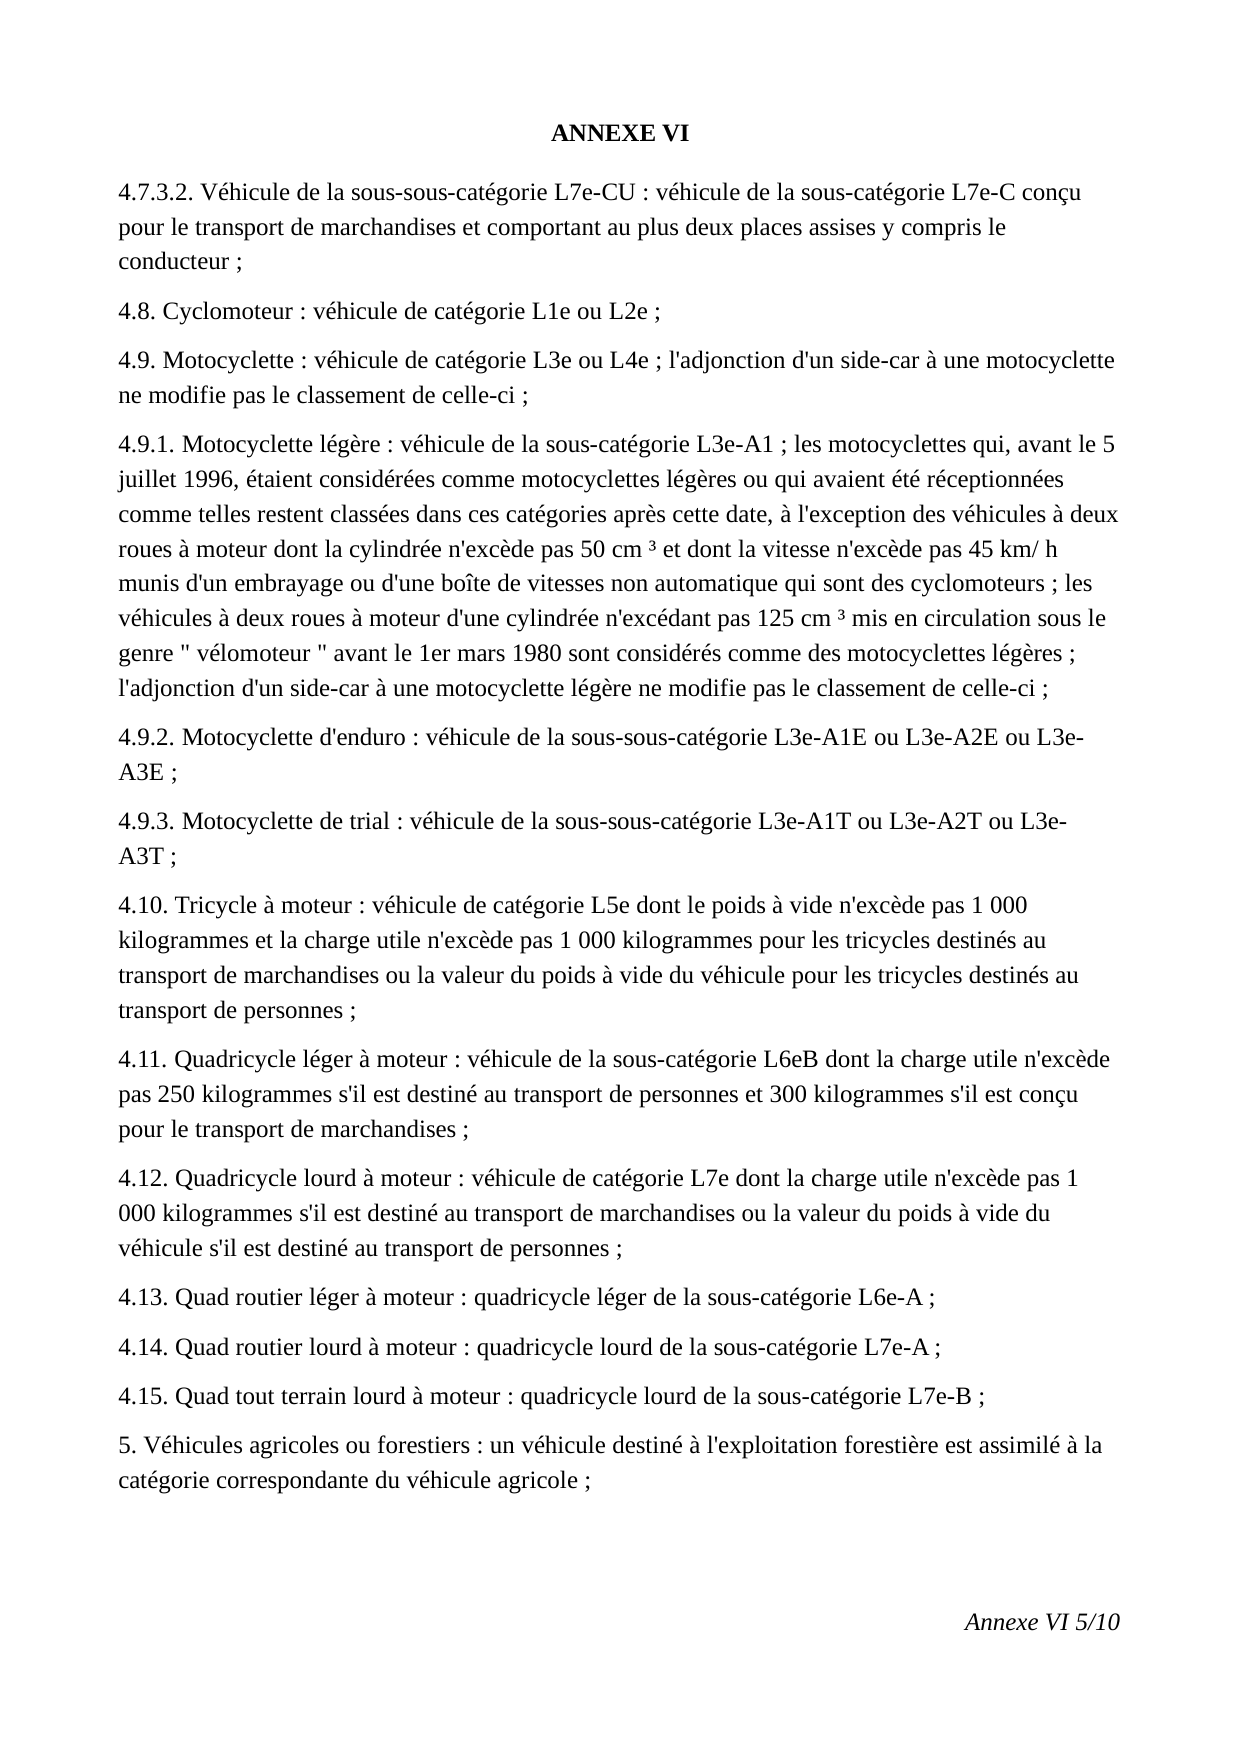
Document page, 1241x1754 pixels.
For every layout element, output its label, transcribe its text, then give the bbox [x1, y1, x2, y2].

text 4.11. Quadricycle léger à moteur : véhicule de la sous-catégorie L6eB dont la charge utile n'excède pas 250 kilogrammes s'il est destiné au transport de personnes et 300 kilogrammes s'il est conçu pour le transport de marchandises ; [118, 1044, 1122, 1143]
text 4.7.3.2. Véhicule de la sous-sous-catégorie L7e-CU : véhicule de la sous-catégorie L7e-C conçu pour le transport de marchandises et comportant au plus deux places assises y compris le conducteur ; [118, 177, 1122, 275]
text 4.15. Quad tout terrain lourd à moteur : quadricycle lourd de la sous-catégorie L7e-B ; [118, 1381, 1122, 1410]
text 4.14. Quad routier lourd à moteur : quadricycle lourd de la sous-catégorie L7e-A ; [118, 1331, 1122, 1361]
text 4.9. Motocyclette : véhicule de catégorie L3e ou L4e ; l'adjonction d'un side-car à une motocyclette ne modifie pas le classement de celle-ci ; [118, 345, 1122, 409]
text 4.9.2. Motocyclette d'enduro : véhicule de la sous-sous-catégorie L3e-A1E ou L3e-A2E ou L3e-A3E ; [118, 722, 1122, 786]
text 4.9.3. Motocyclette de trial : véhicule de la sous-sous-catégorie L3e-A1T ou L3e-A2T ou L3e-A3T ; [118, 806, 1122, 870]
text 4.8. Cyclomoteur : véhicule de catégorie L1e ou L2e ; [118, 296, 1122, 325]
text 4.10. Tricycle à moteur : véhicule de catégorie L5e dont le poids à vide n'excède pas 1 000 kilogrammes et la charge utile n'excède pas 1 000 kilogrammes pour les tricycles destinés au transport de marchandises ou la valeur du poids à vide du véhicule pour les tricycles destinés au transport de personnes ; [118, 890, 1122, 1024]
text 4.9.1. Motocyclette légère : véhicule de la sous-catégorie L3e-A1 ; les motocyclettes qui, avant le 5 juillet 1996, étaient considérées comme motocyclettes légères ou qui avaient été réceptionnées comme telles restent classées dans ces catégories après cette date, à l'exception des véhicules à deux roues à moteur dont la cylindrée n'excède pas 50 cm ³ et dont la vitesse n'excède pas 45 km/ h munis d'un embrayage ou d'une boîte de vitesses non automatique qui sont des cyclomoteurs ; les véhicules à deux roues à moteur d'une cylindrée n'excédant pas 125 cm ³ mis en circulation sous le genre " vélomoteur " avant le 1er mars 1980 sont considérés comme des motocyclettes légères ; l'adjonction d'un side-car à une motocyclette légère ne modifie pas le classement de celle-ci ; [118, 429, 1122, 702]
text 4.12. Quadricycle lourd à moteur : véhicule de catégorie L7e dont la charge utile n'excède pas 1 000 kilogrammes s'il est destiné au transport de marchandises ou la valeur du poids à vide du véhicule s'il est destiné au transport de personnes ; [118, 1163, 1122, 1262]
text 5. Véhicules agricoles ou forestiers : un véhicule destiné à l'exploitation forestière est assimilé à la catégorie correspondante du véhicule agricole ; [118, 1430, 1122, 1494]
text 4.13. Quad routier léger à moteur : quadricycle léger de la sous-catégorie L6e-A ; [118, 1282, 1122, 1311]
